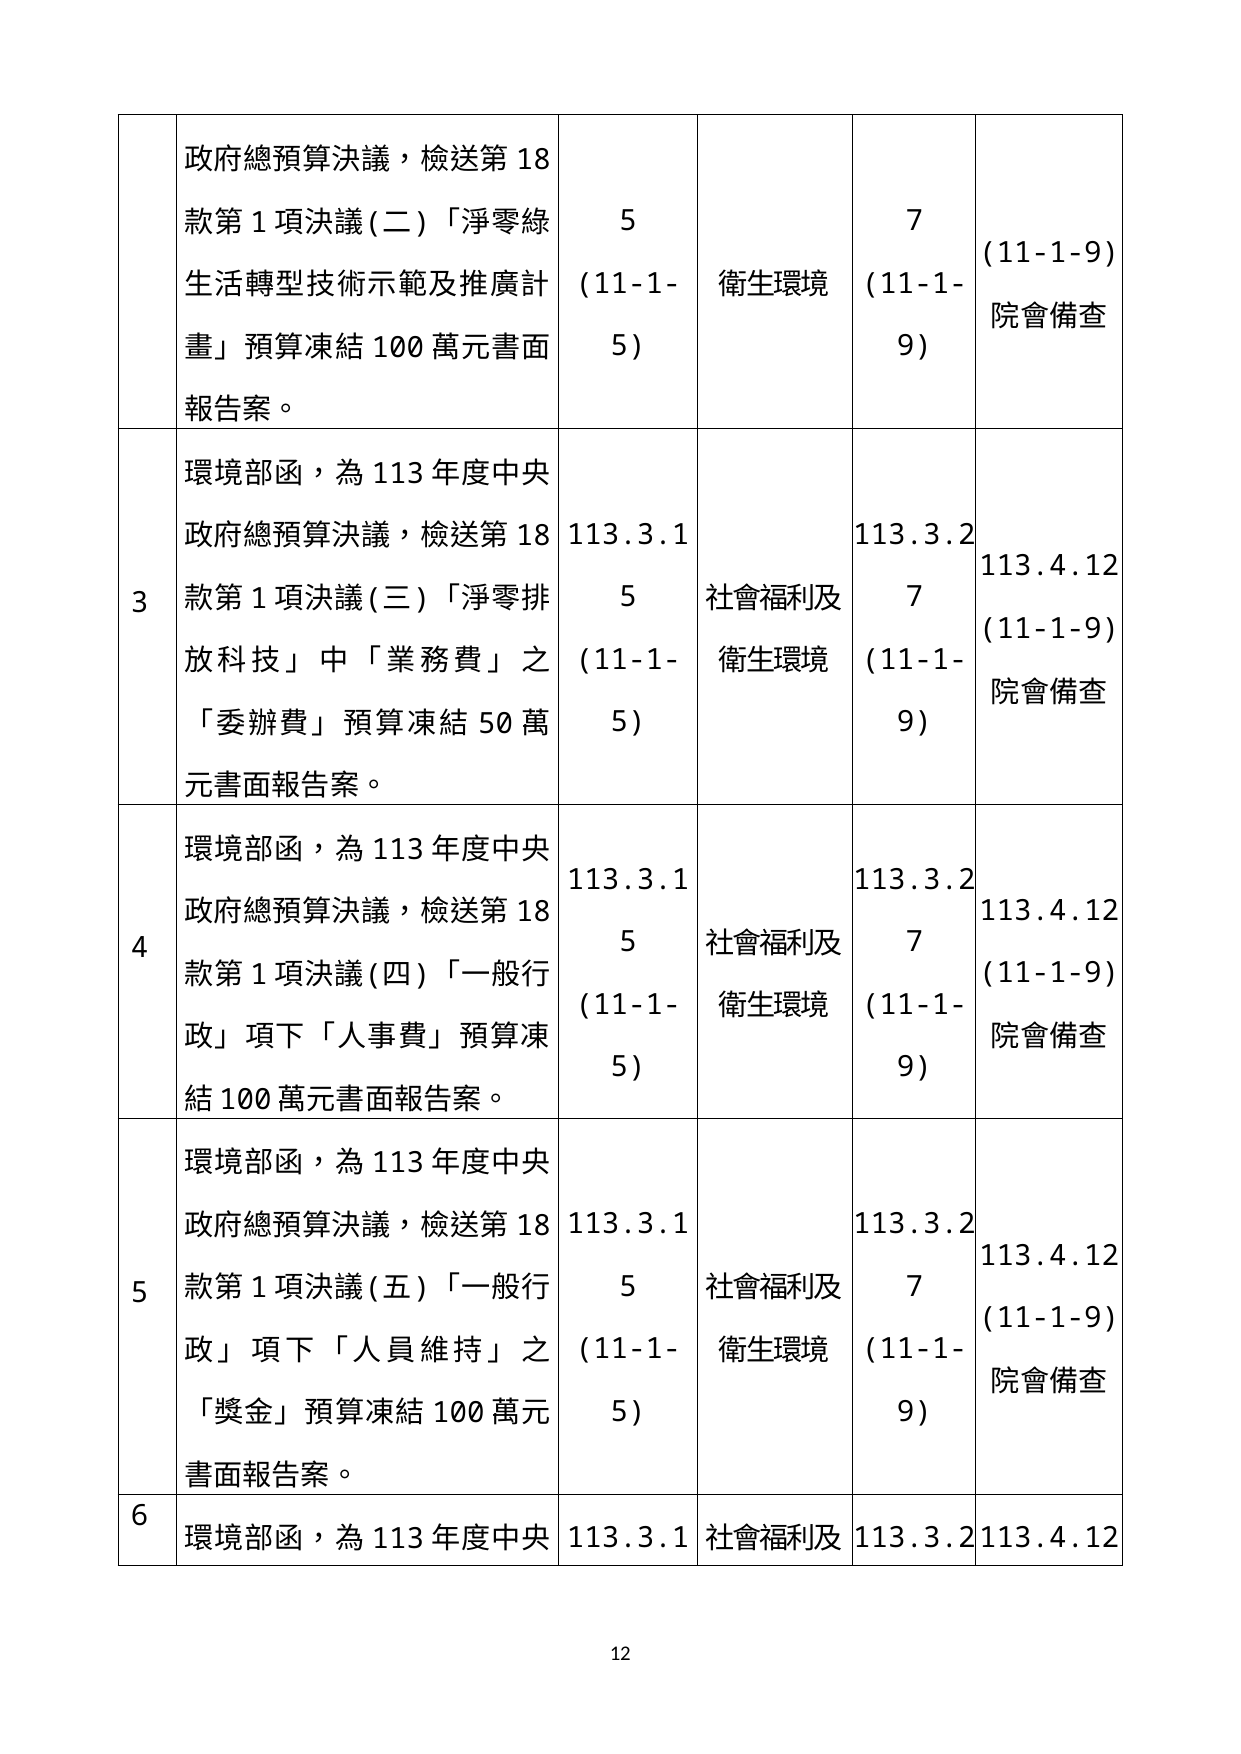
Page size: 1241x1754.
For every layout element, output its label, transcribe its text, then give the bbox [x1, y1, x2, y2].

table_cell 113.4.12 (11-1-9) 院會備查 [976, 1119, 1122, 1493]
table_cell 環境部函，為113年度中央政府總預算決議，檢送第18款第1項決議(四)「一般行政」項下「人事費」預算凍結100萬元書面報告案。 [177, 805, 558, 1117]
table_cell [119, 805, 176, 1117]
table_cell 環境部函，為113年度中央 [177, 1495, 558, 1565]
table_cell 113.3.15 (11-1-5) [559, 429, 697, 804]
table_cell 113.3.27 (11-1-9) [853, 429, 975, 804]
table_cell 113.3.27 (11-1-9) [853, 1119, 975, 1493]
table_cell 113.3.27 (11-1-9) [853, 805, 975, 1117]
table_cell 環境部函，為113年度中央政府總預算決議，檢送第18款第1項決議(三)「淨零排放科技」中「業務費」之「委辦費」預算凍結50萬元書面報告案。 [177, 429, 558, 804]
table_cell 社會福利及 衛生環境 [698, 429, 852, 804]
table_cell 政府總預算決議，檢送第18款第1項決議(二)「淨零綠生活轉型技術示範及推廣計畫」預算凍結100萬元書面報告案。 [177, 115, 558, 428]
table_cell 社會福利及 [698, 1495, 852, 1565]
table_cell 113.4.12 (11-1-9) 院會備查 [976, 429, 1122, 804]
table_cell [119, 115, 176, 428]
table_cell 113.3.1 [559, 1495, 697, 1565]
table_cell 113.4.12 [976, 1495, 1122, 1565]
table_cell [119, 1119, 176, 1493]
table_cell 113.3.15 (11-1-5) [559, 805, 697, 1117]
table_cell 環境部函，為113年度中央政府總預算決議，檢送第18款第1項決議(五)「一般行政」項下「人員維持」之「獎金」預算凍結100萬元書面報告案。 [177, 1119, 558, 1493]
table_cell 5 (11-1-5) [559, 115, 697, 428]
table_cell 113.4.12 (11-1-9) 院會備查 [976, 805, 1122, 1117]
table_cell 社會福利及 衛生環境 [698, 805, 852, 1117]
table_cell 113.3.2 [853, 1495, 975, 1565]
table_cell [119, 429, 176, 804]
table_cell 衛生環境 [698, 115, 852, 428]
table_cell 113.3.15 (11-1-5) [559, 1119, 697, 1493]
table_cell [119, 1495, 176, 1565]
table_cell 社會福利及 衛生環境 [698, 1119, 852, 1493]
table_cell (11-1-9) 院會備查 [976, 115, 1122, 428]
table_cell 7 (11-1-9) [853, 115, 975, 428]
